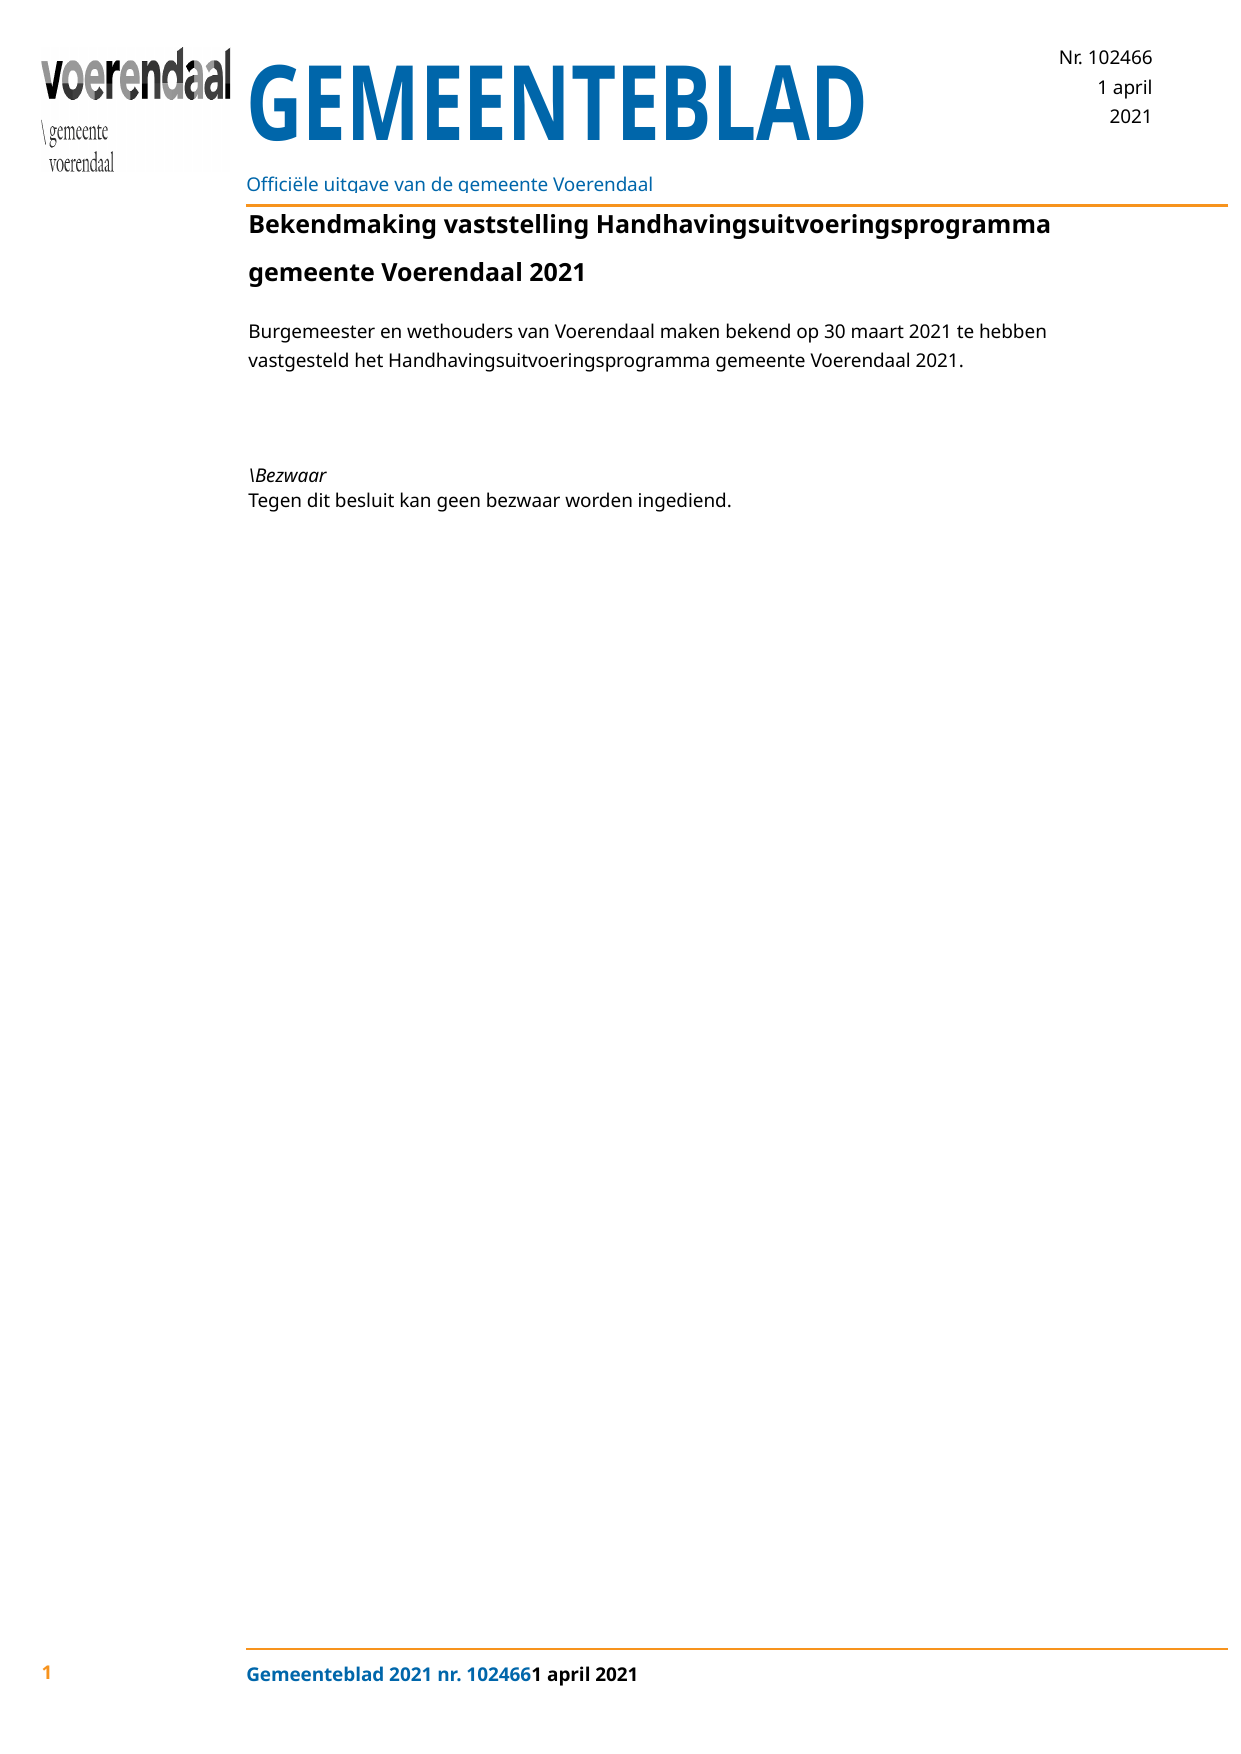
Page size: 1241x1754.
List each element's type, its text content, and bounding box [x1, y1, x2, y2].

text Burgemeester en wethouders van Voerendaal maken bekend op 30 maart 2021 te hebben vastgesteld het Handhavingsuitvoeringsprogramma gemeente Voerendaal 2021. [248, 318, 1152, 373]
text Bekendmaking vaststelling Handhavingsuitvoeringsprogramma gemeente Voerendaal 2021 [248, 207, 1152, 288]
picture [41, 47, 231, 172]
text Tegen dit besluit kan geen bezwaar worden ingediend. [248, 488, 1152, 513]
text \Bezwaar [248, 462, 1152, 488]
